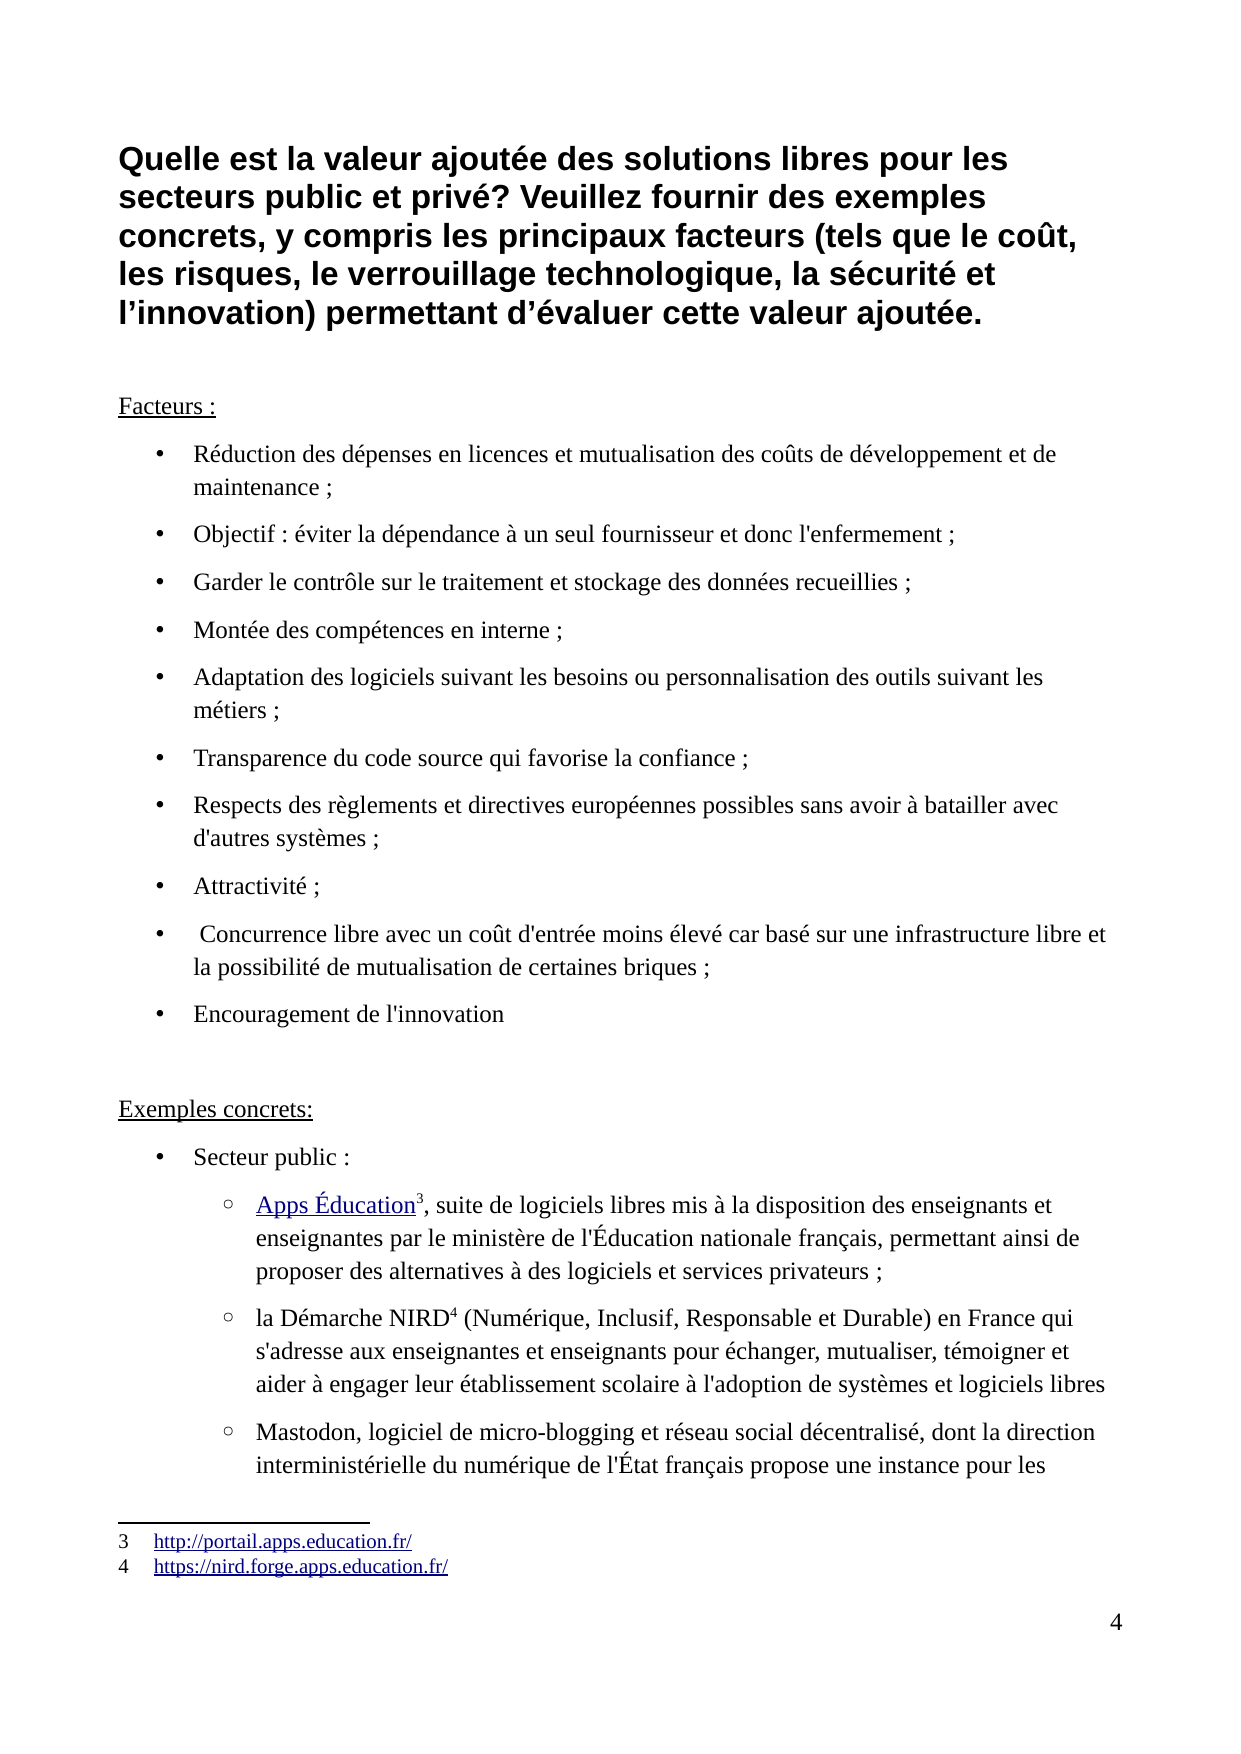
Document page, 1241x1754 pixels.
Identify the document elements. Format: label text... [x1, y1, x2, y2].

list la Démarche NIRD (Numérique, Inclusif, Responsable et Durable) en France qui s'adresse aux enseignantes et enseignants pour échanger, mutualiser, témoigner et aider à engager leur établissement scolaire à l'adoption de systèmes et logiciels libres [218, 1303, 1122, 1398]
list http://portail.apps.education.fr/ [118, 1529, 1122, 1553]
text Exemples concrets: [118, 1094, 1122, 1123]
list Attractivité ; [156, 871, 1122, 900]
list Transparence du code source qui favorise la confiance ; [156, 743, 1122, 772]
list Montée des compétences en interne ; [156, 615, 1122, 643]
subtitle Quelle est la valeur ajoutée des solutions libres pour les secteurs public et privé? Veuillez fournir des exemples concrets, y compris les principaux facteurs (tels que le coût, les risques, le verrouillage technologique, la sécurité et l’innovation) permettant d’évaluer cette valeur ajoutée. [118, 139, 1122, 331]
list Secteur public : [156, 1142, 1122, 1171]
list Réduction des dépenses en licences et mutualisation des coûts de développement et de maintenance ; [156, 439, 1122, 501]
text Facteurs : [118, 391, 1122, 420]
list Respects des règlements et directives européennes possibles sans avoir à batailler avec d'autres systèmes ; [156, 791, 1122, 852]
list Apps Éducation, suite de logiciels libres mis à la disposition des enseignants et enseignantes par le ministère de l'Éducation nationale français, permettant ainsi de proposer des alternatives à des logiciels et services privateurs ; [218, 1190, 1122, 1284]
list Garder le contrôle sur le traitement et stockage des données recueillies ; [156, 567, 1122, 596]
list Encouragement de l'innovation [156, 999, 1122, 1028]
list Mastodon, logiciel de micro-blogging et réseau social décentralisé, dont la direction interministérielle du numérique de l'État français propose une instance pour les [218, 1417, 1122, 1479]
list Concurrence libre avec un coût d'entrée moins élevé car basé sur une infrastructure libre et la possibilité de mutualisation de certaines briques ; [156, 919, 1122, 981]
list https://nird.forge.apps.education.fr/ [118, 1553, 1122, 1578]
list Objectif : éviter la dépendance à un seul fournisseur et donc l'enfermement ; [156, 519, 1122, 548]
list Adaptation des logiciels suivant les besoins ou personnalisation des outils suivant les métiers ; [156, 662, 1122, 724]
